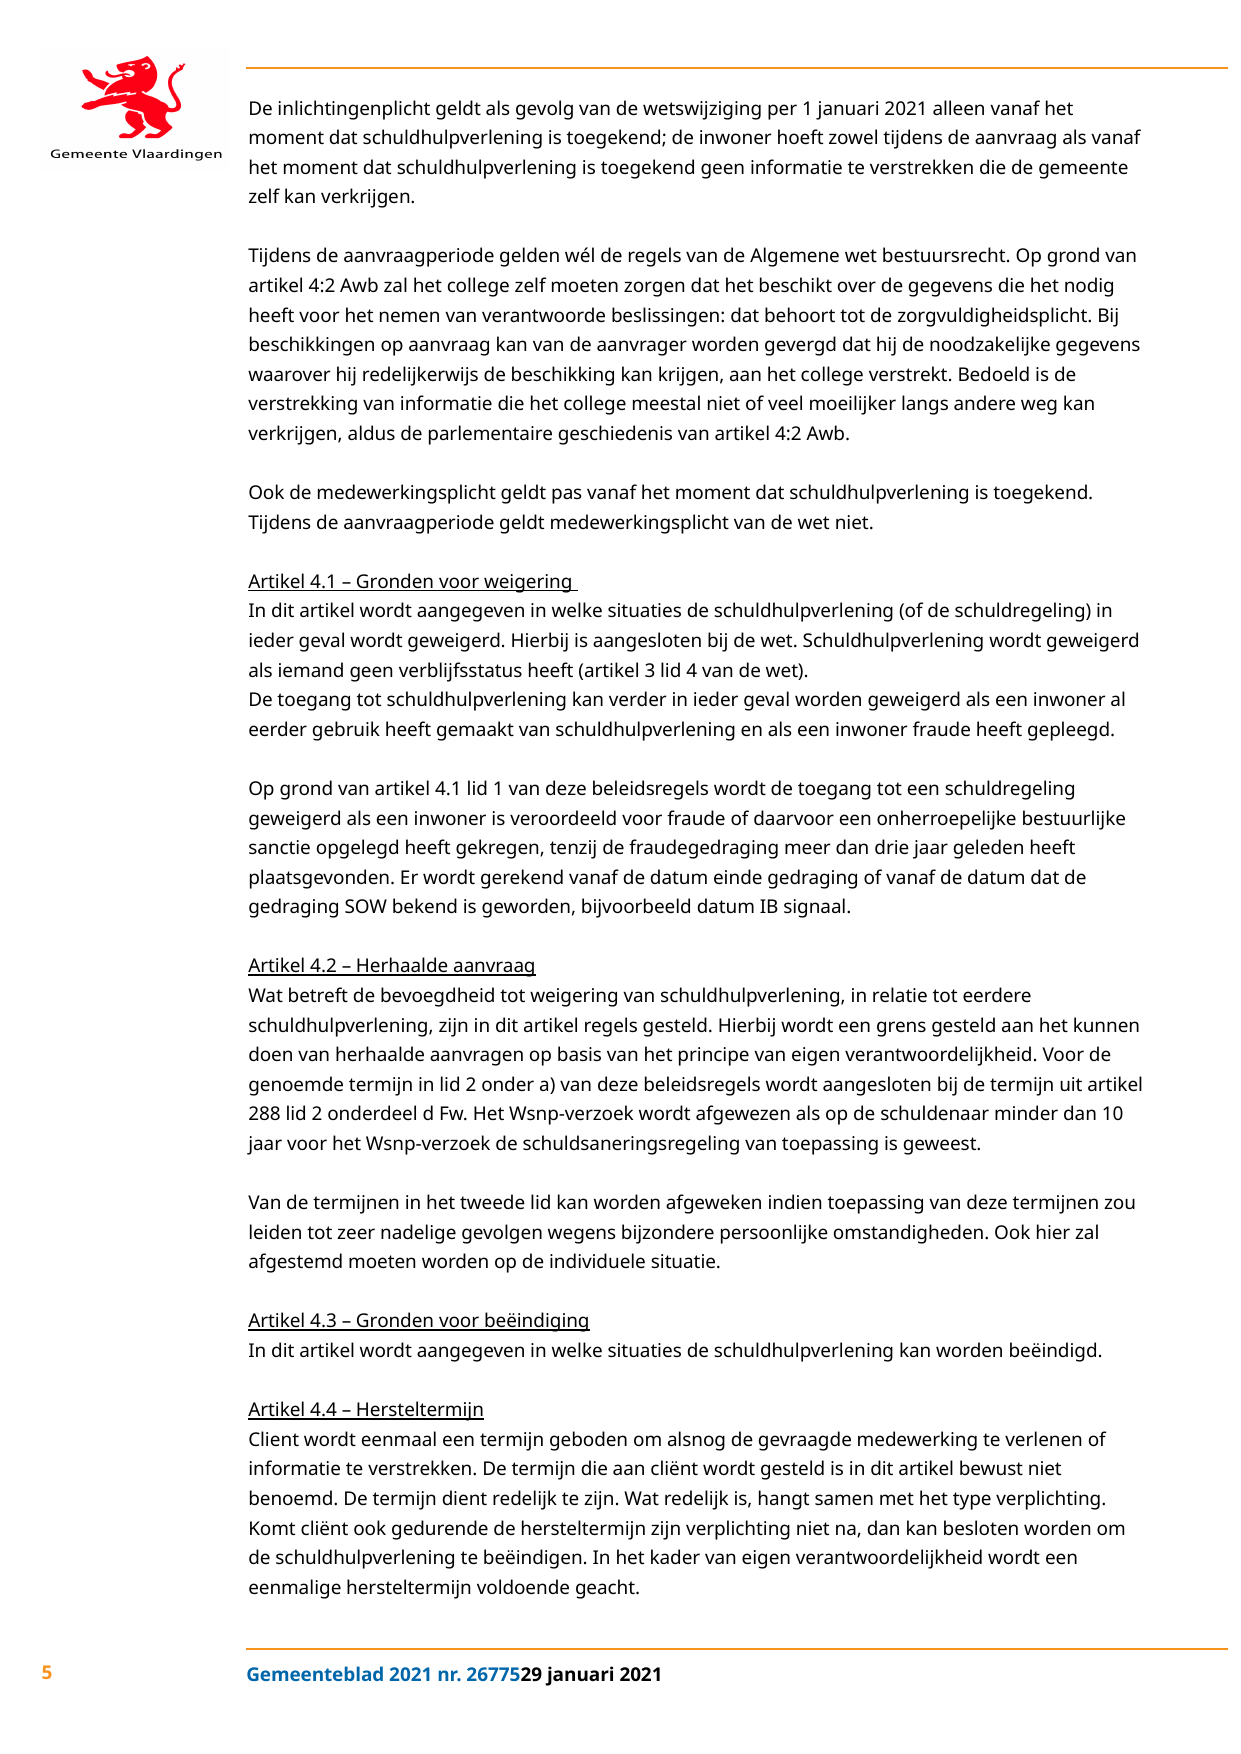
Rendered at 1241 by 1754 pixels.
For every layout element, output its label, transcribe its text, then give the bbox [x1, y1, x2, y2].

text Wat betreft de bevoegdheid tot weigering van schuldhulpverlening, in relatie tot eerdere schuldhulpverlening, zijn in dit artikel regels gesteld. Hierbij wordt een grens gesteld aan het kunnen doen van herhaalde aanvragen op basis van het principe van eigen verantwoordelijkheid. Voor de genoemde termijn in lid 2 onder a) van deze beleidsregels wordt aangesloten bij de termijn uit artikel 288 lid 2 onderdeel d Fw. Het Wsnp-verzoek wordt afgewezen als op de schuldenaar minder dan 10 jaar voor het Wsnp-verzoek de schuldsaneringsregeling van toepassing is geweest. [248, 982, 1152, 1156]
text Artikel 4.2 – Herhaalde aanvraag [248, 953, 1152, 978]
text Van de termijnen in het tweede lid kan worden afgeweken indien toepassing van deze termijnen zou leiden tot zeer nadelige gevolgen wegens bijzondere persoonlijke omstandigheden. Ook hier zal afgestemd moeten worden op de individuele situatie. [248, 1189, 1152, 1274]
text In dit artikel wordt aangegeven in welke situaties de schuldhulpverlening (of de schuldregeling) in ieder geval wordt geweigerd. Hierbij is aangesloten bij de wet. Schuldhulpverlening wordt geweigerd als iemand geen verblijfsstatus heeft (artikel 3 lid 4 van de wet). [248, 598, 1152, 683]
text Ook de medewerkingsplicht geldt pas vanaf het moment dat schuldhulpverlening is toegekend. Tijdens de aanvraagperiode geldt medewerkingsplicht van de wet niet. [248, 479, 1152, 535]
text Client wordt eenmaal een termijn geboden om alsnog de gevraagde medewerking te verlenen of informatie te verstrekken. De termijn die aan cliënt wordt gesteld is in dit artikel bewust niet benoemd. De termijn dient redelijk te zijn. Wat redelijk is, hangt samen met het type verplichting. Komt cliënt ook gedurende de hersteltermijn zijn verplichting niet na, dan kan besloten worden om de schuldhulpverlening te beëindigen. In het kader van eigen verantwoordelijkheid wordt een eenmalige hersteltermijn voldoende geacht. [248, 1426, 1152, 1600]
text De toegang tot schuldhulpverlening kan verder in ieder geval worden geweigerd als een inwoner al eerder gebruik heeft gemaakt van schuldhulpverlening en als een inwoner fraude heeft gepleegd. [248, 686, 1152, 742]
text Tijdens de aanvraagperiode gelden wél de regels van de Algemene wet bestuursrecht. Op grond van artikel 4:2 Awb zal het college zelf moeten zorgen dat het beschikt over de gegevens die het nodig heeft voor het nemen van verantwoorde beslissingen: dat behoort tot de zorgvuldigheidsplicht. Bij beschikkingen op aanvraag kan van de aanvrager worden gevergd dat hij de noodzakelijke gegevens waarover hij redelijkerwijs de beschikking kan krijgen, aan het college verstrekt. Bedoeld is de verstrekking van informatie die het college meestal niet of veel moeilijker langs andere weg kan verkrijgen, aldus de parlementaire geschiedenis van artikel 4:2 Awb. [248, 243, 1152, 446]
text Artikel 4.1 – Gronden voor weigering [248, 568, 1152, 594]
text Artikel 4.4 – Hersteltermijn [248, 1396, 1152, 1422]
text De inlichtingenplicht geldt als gevolg van de wetswijziging per 1 januari 2021 alleen vanaf het moment dat schuldhulpverlening is toegekend; de inwoner hoeft zowel tijdens de aanvraag als vanaf het moment dat schuldhulpverlening is toegekend geen informatie te verstrekken die de gemeente zelf kan verkrijgen. [248, 95, 1152, 209]
picture [41, 47, 231, 172]
text Artikel 4.3 – Gronden voor beëindiging [248, 1308, 1152, 1333]
text In dit artikel wordt aangegeven in welke situaties de schuldhulpverlening kan worden beëindigd. [248, 1337, 1152, 1363]
text Op grond van artikel 4.1 lid 1 van deze beleidsregels wordt de toegang tot een schuldregeling geweigerd als een inwoner is veroordeeld voor fraude of daarvoor een onherroepelijke bestuurlijke sanctie opgelegd heeft gekregen, tenzij de fraudegedraging meer dan drie jaar geleden heeft plaatsgevonden. Er wordt gerekend vanaf de datum einde gedraging of vanaf de datum dat de gedraging SOW bekend is geworden, bijvoorbeeld datum IB signaal. [248, 775, 1152, 919]
